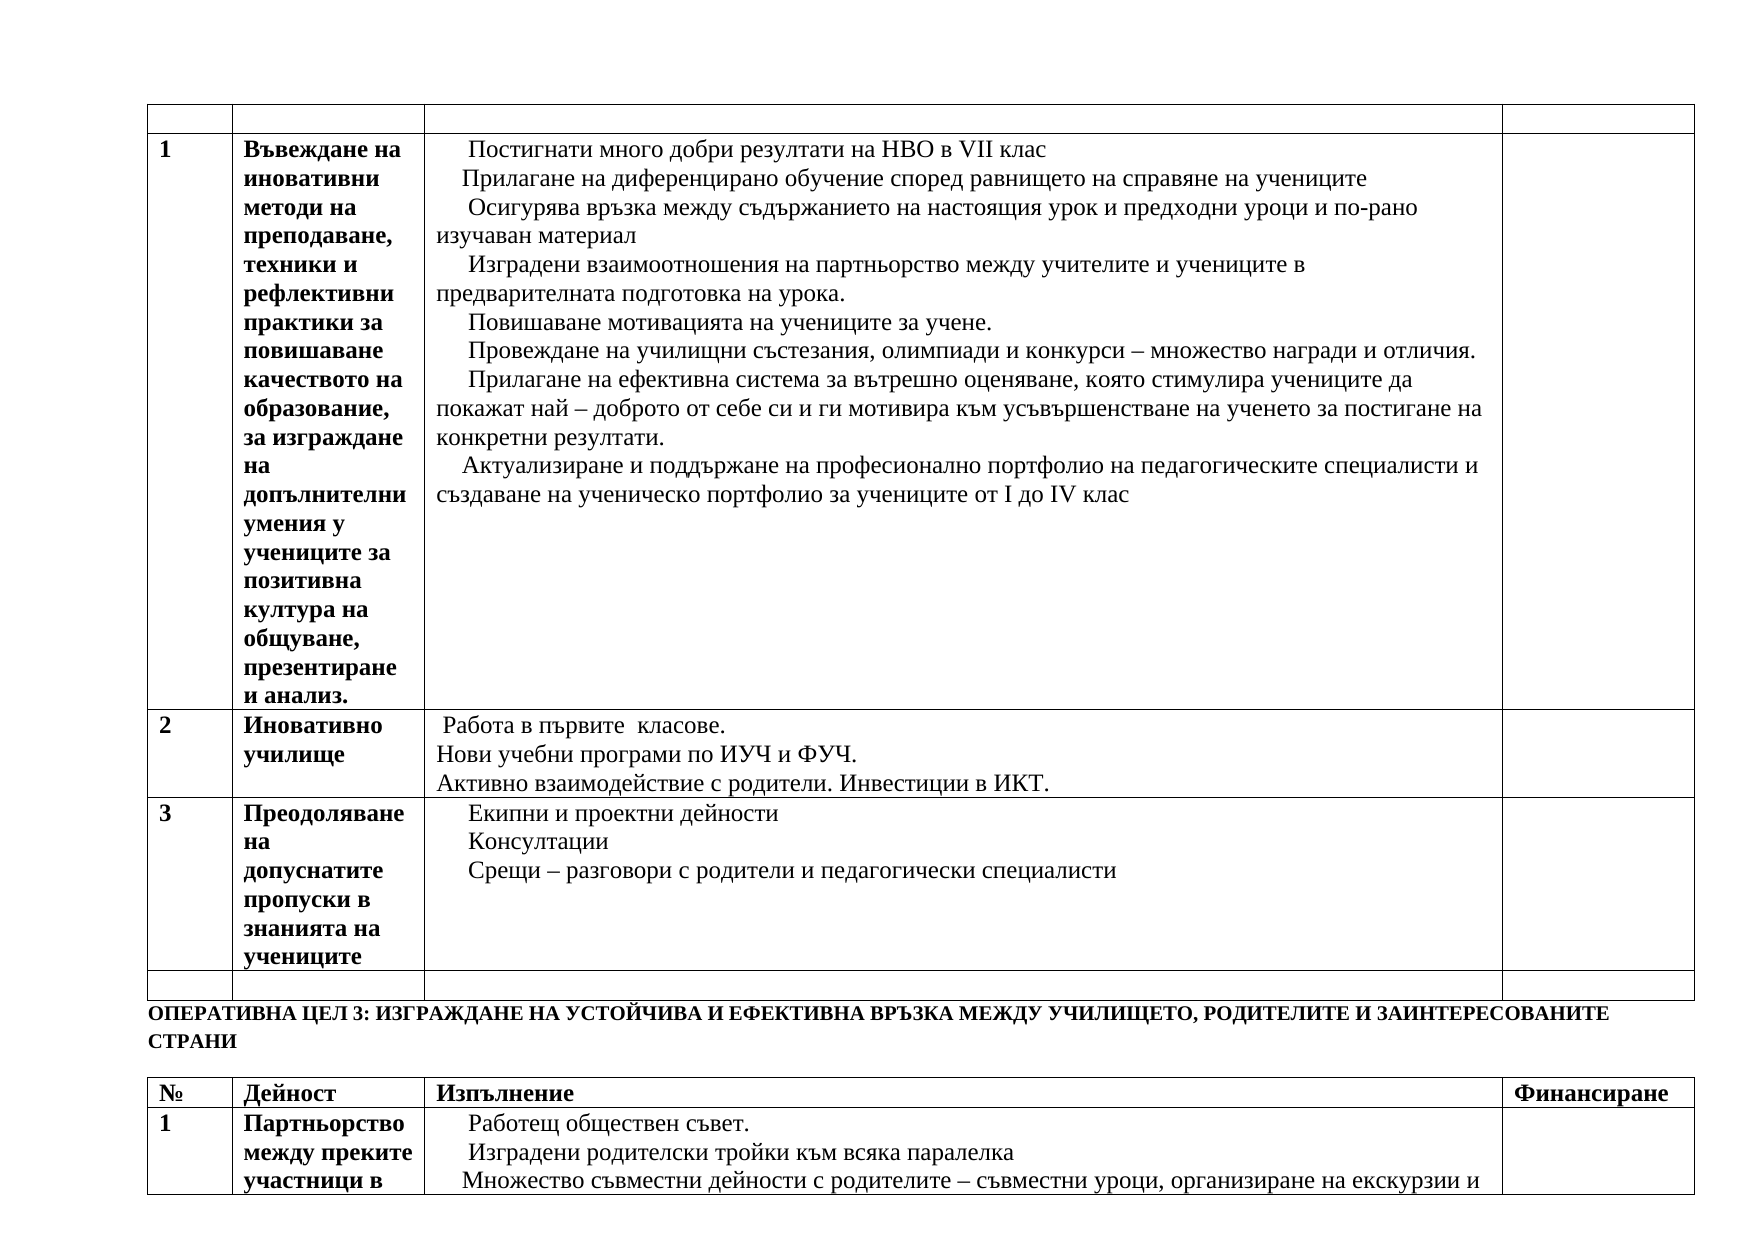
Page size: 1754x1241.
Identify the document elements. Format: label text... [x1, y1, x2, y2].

table_cell [425, 971, 1502, 1000]
table_cell [1503, 798, 1694, 970]
table_header [233, 105, 424, 133]
table_header № [148, 1078, 232, 1107]
table_cell [1503, 971, 1694, 1000]
table_cell [1503, 134, 1694, 709]
table_cell Преодоляване на допуснатите пропуски в знанията на учениците [233, 798, 424, 970]
table_cell  Работещ обществен съвет.  Изградени родителски тройки към всяка паралелка  Множество съвместни дейности с родителите – съвместни уроци, организиране на екскурзии и [425, 1108, 1502, 1194]
table_cell Въвеждане на иновативни методи на преподаване, техники и рефлективни практики за повишаване качеството на образование, за изграждане на допълнителни умения у учениците за позитивна култура на общуване, презентиране и анализ. [233, 134, 424, 709]
table_cell 2 [148, 710, 232, 797]
table_header Финансиране [1503, 1078, 1694, 1107]
table_header [1503, 105, 1694, 133]
table_cell 1 [148, 1108, 232, 1194]
table_header Изпълнение [425, 1078, 1502, 1107]
table_cell 3 [148, 798, 232, 970]
table_header [425, 105, 1502, 133]
table_cell Иновативно училище [233, 710, 424, 797]
table_cell [148, 971, 232, 1000]
table_cell Партньорство между преките участници в [233, 1108, 424, 1194]
table_cell [1503, 1108, 1694, 1194]
text ОПЕРАТИВНА ЦЕЛ 3: ИЗГРАЖДАНЕ НА УСТОЙЧИВА И ЕФЕКТИВНА ВРЪЗКА МЕЖДУ УЧИЛИЩЕТО, РОДИТЕЛИТЕ И ЗАИНТЕРЕСОВАНИТЕ СТРАНИ [148, 1001, 1668, 1053]
table_cell [1503, 710, 1694, 797]
table_header [148, 105, 232, 133]
table_cell Работа в първите класове. Нови учебни програми по ИУЧ и ФУЧ. Активно взаимодействие с родители. Инвестиции в ИКТ. [425, 710, 1502, 797]
table_header Дейност [233, 1078, 424, 1107]
table_cell 1 [148, 134, 232, 709]
table_cell  Екипни и проектни дейности  Консултации  Срещи – разговори с родители и педагогически специалисти [425, 798, 1502, 970]
table_cell  Постигнати много добри резултати на НВО в VІІ клас  Прилагане на диференцирано обучение според равнището на справяне на учениците  Осигурява връзка между съдържанието на настоящия урок и предходни уроци и по-рано изучаван материал  Изградени взаимоотношения на партньорство между учителите и учениците в предварителната подготовка на урока.  Повишаване мотивацията на учениците за учене.  Провеждане на училищни състезания, олимпиади и конкурси – множество награди и отличия.  Прилагане на ефективна система за вътрешно оценяване, която стимулира учениците да покажат най – доброто от себе си и ги мотивира към усъвършенстване на ученето за постигане на конкретни резултати.  Актуализиране и поддържане на професионално портфолио на педагогическите специалисти и създаване на ученическо портфолио за учениците от I до IV клас [425, 134, 1502, 709]
table_cell [233, 971, 424, 1000]
